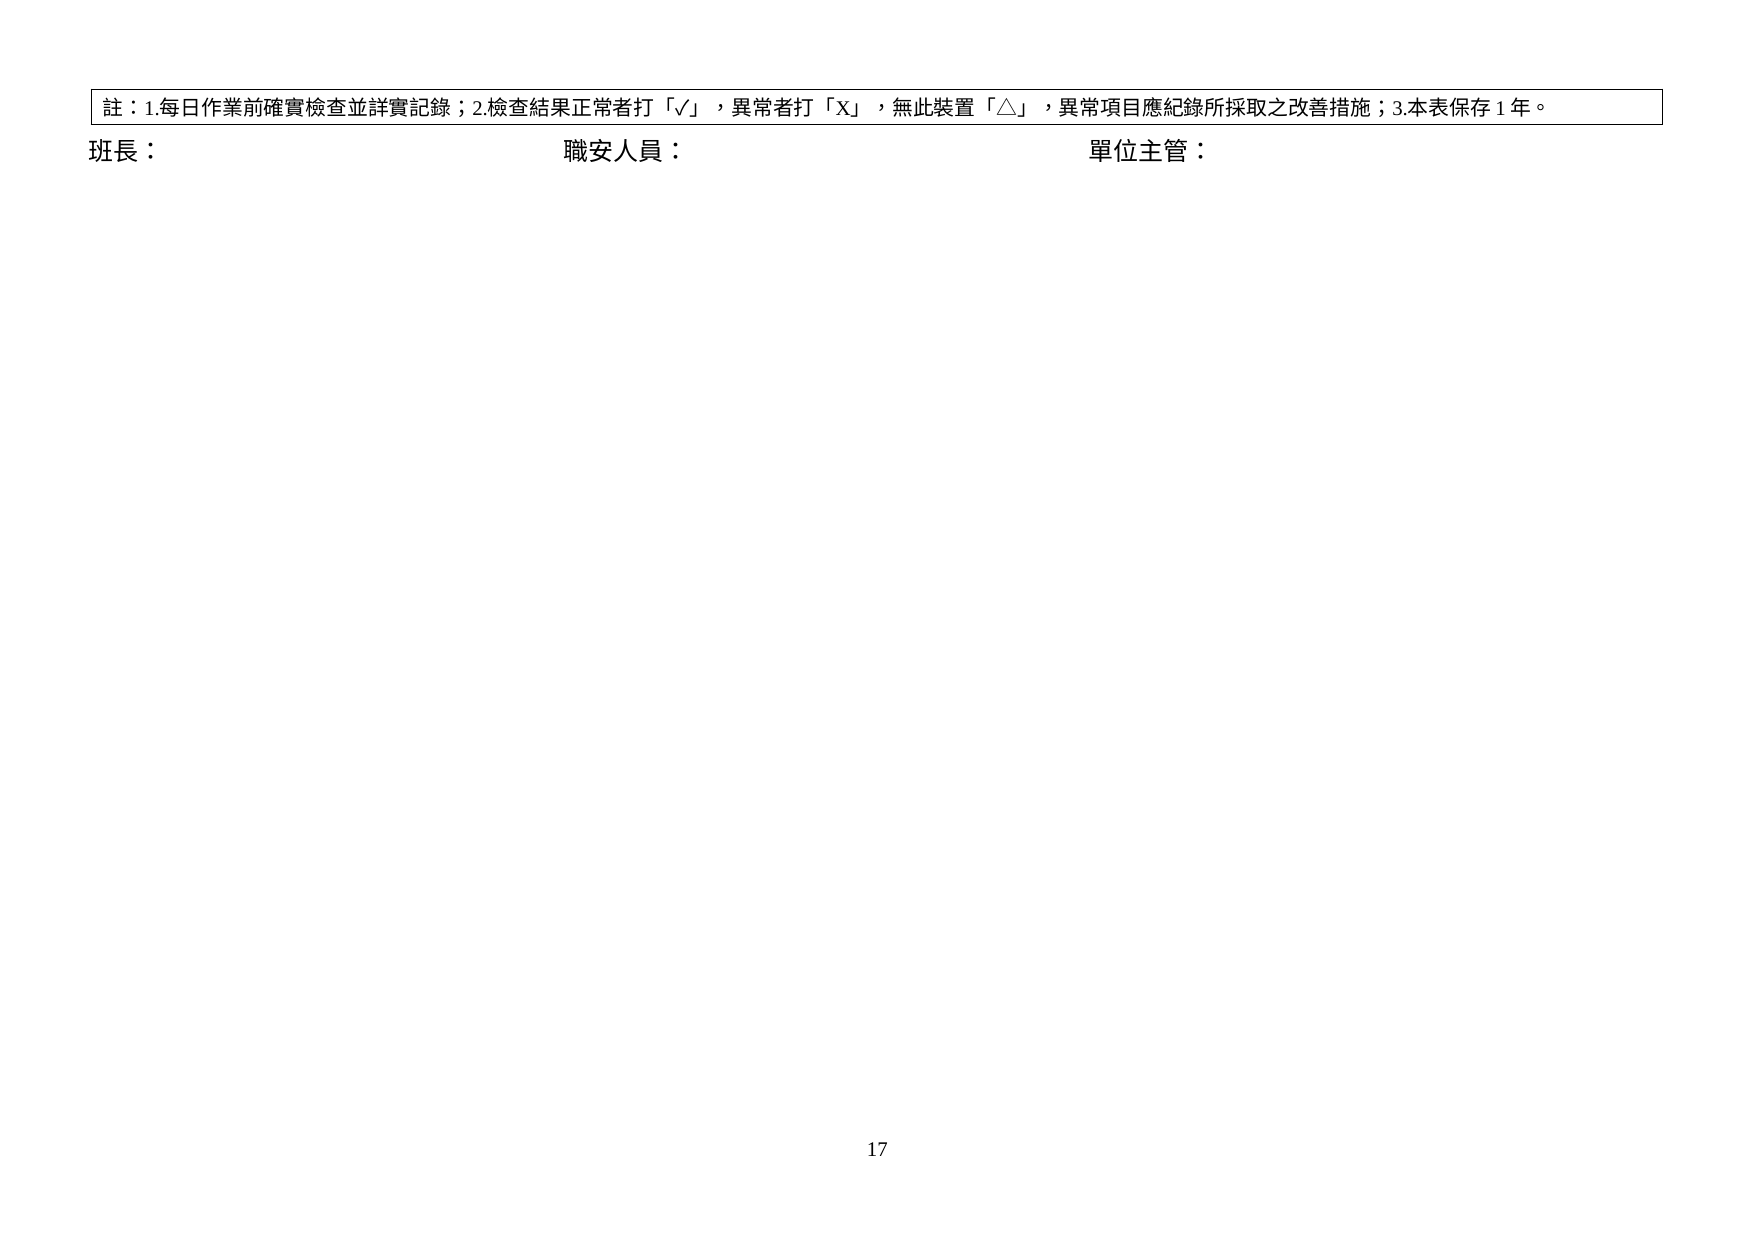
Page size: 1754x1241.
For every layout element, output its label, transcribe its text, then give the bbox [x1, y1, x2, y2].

text 班長： 職安人員： 單位主管： [88, 131, 1665, 167]
table_cell 註：1.每日作業前確實檢查並詳實記錄；2.檢查結果正常者打「✓」，異常者打「X」，無此裝置「△」，異常項目應紀錄所採取之改善措施；3.本表保存1年。 [92, 90, 1662, 124]
